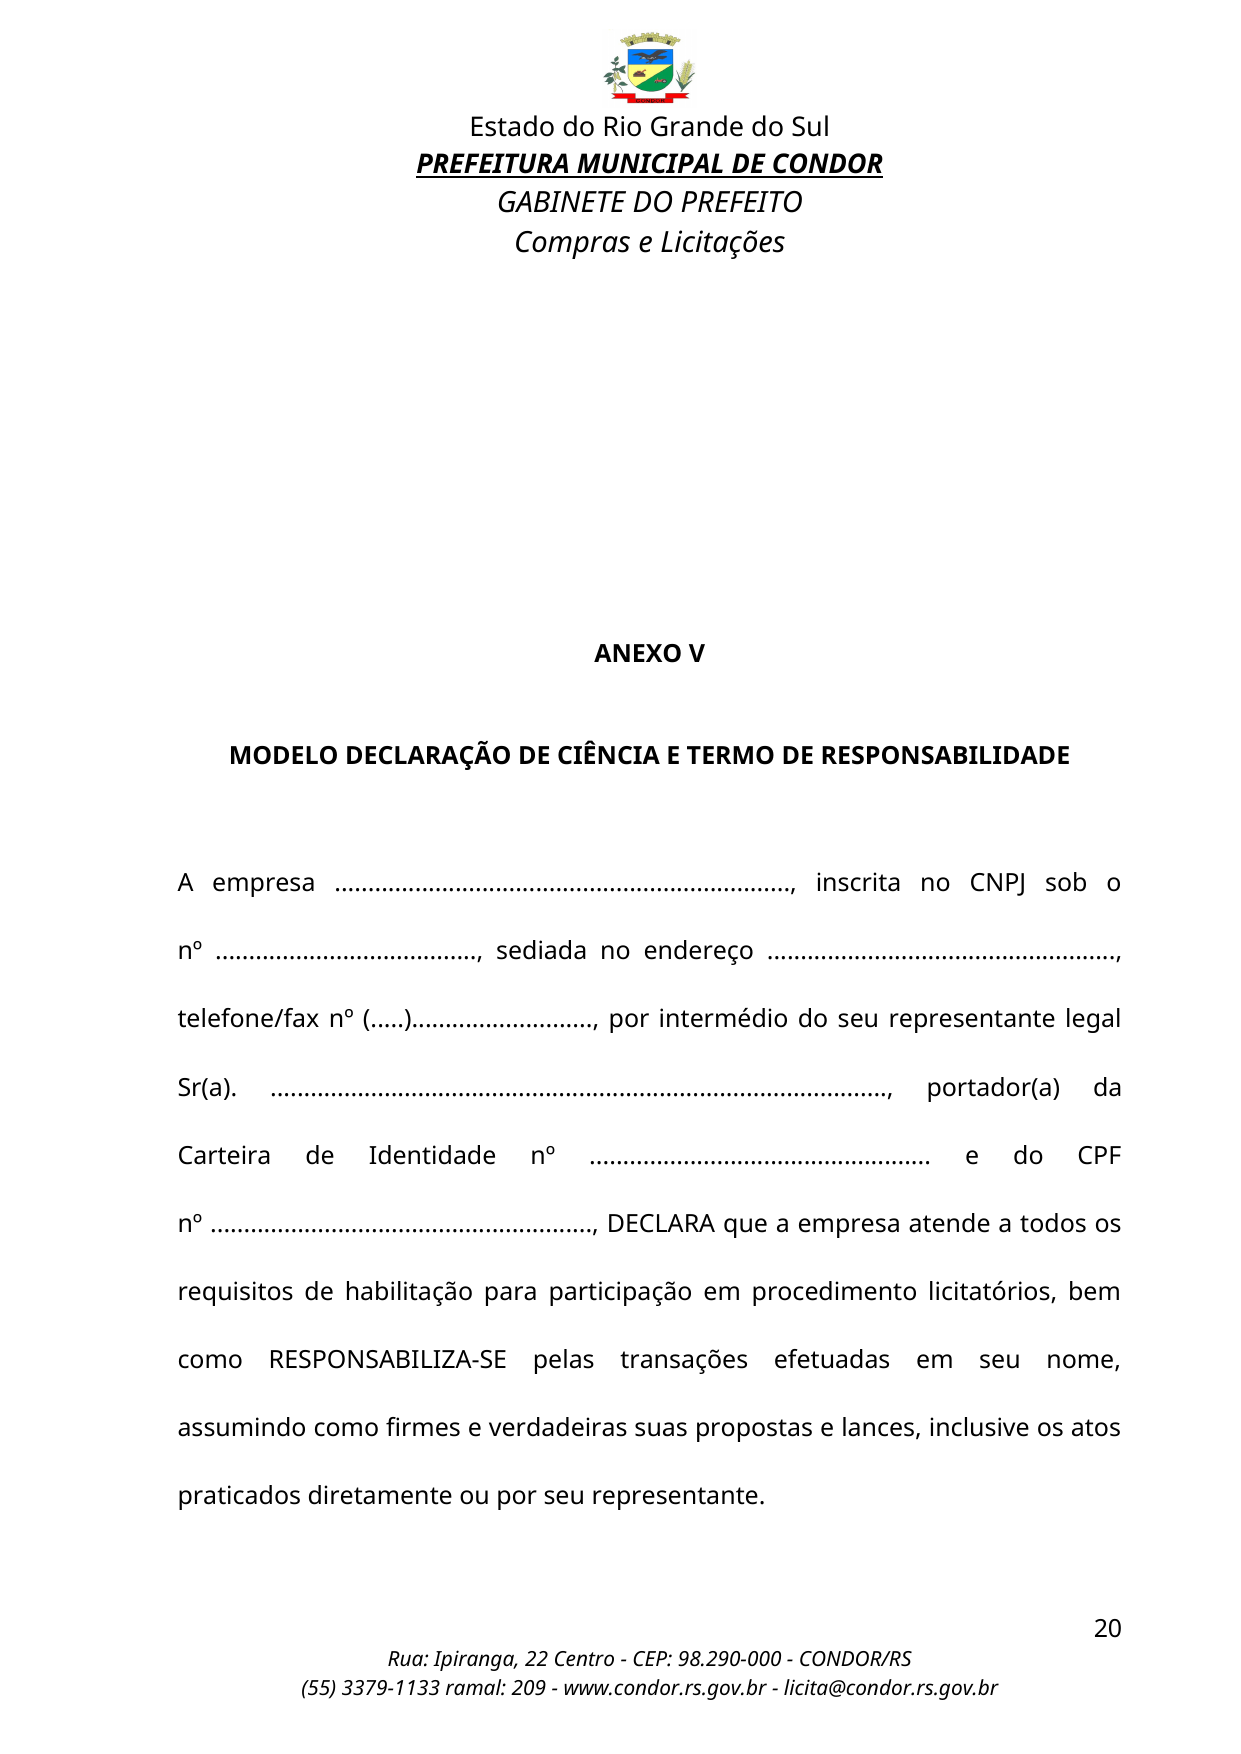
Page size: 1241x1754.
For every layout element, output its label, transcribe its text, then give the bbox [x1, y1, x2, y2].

text MODELO DECLARAÇÃO DE CIÊNCIA E TERMO DE RESPONSABILIDADE [177, 738, 1122, 772]
text A empresa ...................................................................., inscrita no CNPJ sob o nº ......................................., sediada no endereço ...................................................., telefone/fax nº (.....)..........................., por intermédio do seu representante legal Sr(a). ............................................................................................, portador(a) da Carteira de Identidade nº ................................................... e do CPF nº ........................................................., DECLARA que a empresa atende a todos os requisitos de habilitação para participação em procedimento licitatórios, bem como RESPONSABILIZA-SE pelas transações efetuadas em seu nome, assumindo como firmes e verdadeiras suas propostas e lances, inclusive os atos praticados diretamente ou por seu representante. [177, 865, 1122, 1512]
picture [602, 29, 698, 108]
text ANEXO V [177, 635, 1122, 669]
